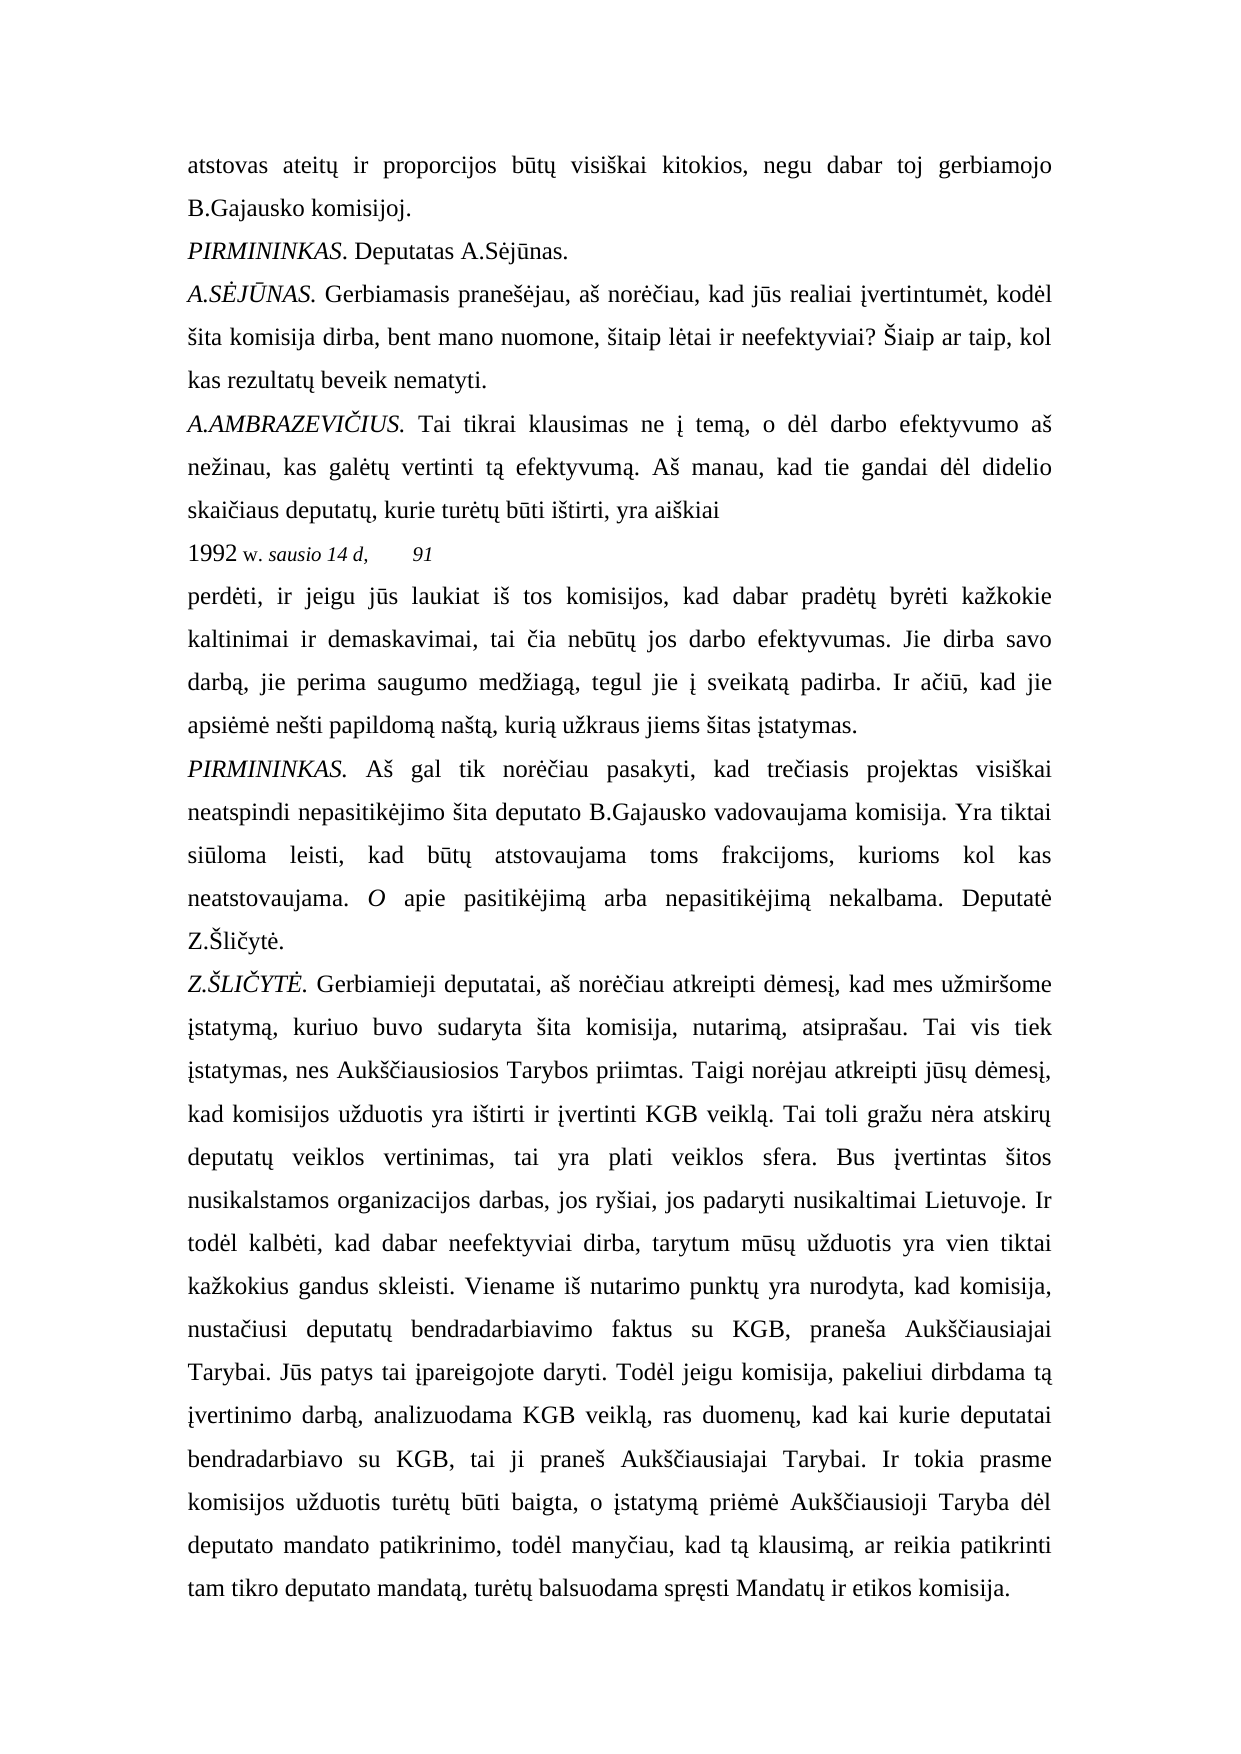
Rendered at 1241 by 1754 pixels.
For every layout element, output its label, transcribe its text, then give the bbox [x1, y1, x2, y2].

text 1992 w. sausio 14 d, 91 [187, 538, 1053, 567]
text PIRMININKAS. Deputatas A.Sėjūnas. [187, 236, 1053, 265]
text A.AMBRAZEVIČIUS. Tai tikrai klausimas ne į temą, o dėl darbo efektyvumo aš nežinau, kas galėtų vertinti tą efektyvumą. Aš manau, kad tie gandai dėl didelio skaičiaus deputatų, kurie turėtų būti ištirti, yra aiškiai [187, 409, 1053, 524]
text Z.ŠLIČYTĖ. Gerbiamieji deputatai, aš norėčiau atkreipti dėmesį, kad mes užmiršome įstatymą, kuriuo buvo sudaryta šita komisija, nutarimą, atsiprašau. Tai vis tiek įstatymas, nes Aukščiausiosios Tarybos priimtas. Taigi norėjau atkreipti jūsų dėmesį, kad komisijos užduotis yra ištirti ir įvertinti KGB veiklą. Tai toli gražu nėra atskirų deputatų veiklos vertinimas, tai yra plati veiklos sfera. Bus įvertintas šitos nusikalstamos organizacijos darbas, jos ryšiai, jos padaryti nusikaltimai Lietuvoje. Ir todėl kalbėti, kad dabar neefektyviai dirba, tarytum mūsų užduotis yra vien tiktai kažkokius gandus skleisti. Viename iš nutarimo punktų yra nurodyta, kad komisija, nustačiusi deputatų bendradarbiavimo faktus su KGB, praneša Aukščiausiajai Tarybai. Jūs patys tai įpareigojote daryti. Todėl jeigu komisija, pakeliui dirbdama tą įvertinimo darbą, analizuodama KGB veiklą, ras duomenų, kad kai kurie deputatai bendradarbiavo su KGB, tai ji praneš Aukščiausiajai Tarybai. Ir tokia prasme komisijos užduotis turėtų būti baigta, o įstatymą priėmė Aukščiausioji Taryba dėl deputato mandato patikrinimo, todėl manyčiau, kad tą klausimą, ar reikia patikrinti tam tikro deputato mandatą, turėtų balsuodama spręsti Mandatų ir etikos komisija. [187, 969, 1053, 1602]
text atstovas ateitų ir proporcijos būtų visiškai kitokios, negu dabar toj gerbiamojo B.Gajausko komisijoj. [187, 150, 1053, 222]
text PIRMININKAS. Aš gal tik norėčiau pasakyti, kad trečiasis projektas visiškai neatspindi nepasitikėjimo šita deputato B.Gajausko vadovaujama komisija. Yra tiktai siūloma leisti, kad būtų atstovaujama toms frakcijoms, kurioms kol kas neatstovaujama. O apie pasitikėjimą arba nepasitikėjimą nekalbama. Deputatė Z.Šličytė. [187, 754, 1053, 955]
text perdėti, ir jeigu jūs laukiat iš tos komisijos, kad dabar pradėtų byrėti kažkokie kaltinimai ir demaskavimai, tai čia nebūtų jos darbo efektyvumas. Jie dirba savo darbą, jie perima saugumo medžiagą, tegul jie į sveikatą padirba. Ir ačiū, kad jie apsiėmė nešti papildomą naštą, kurią užkraus jiems šitas įstatymas. [187, 581, 1053, 739]
text A.SĖJŪNAS. Gerbiamasis pranešėjau, aš norėčiau, kad jūs realiai įvertintumėt, kodėl šita komisija dirba, bent mano nuomone, šitaip lėtai ir neefektyviai? Šiaip ar taip, kol kas rezultatų beveik nematyti. [187, 279, 1053, 394]
